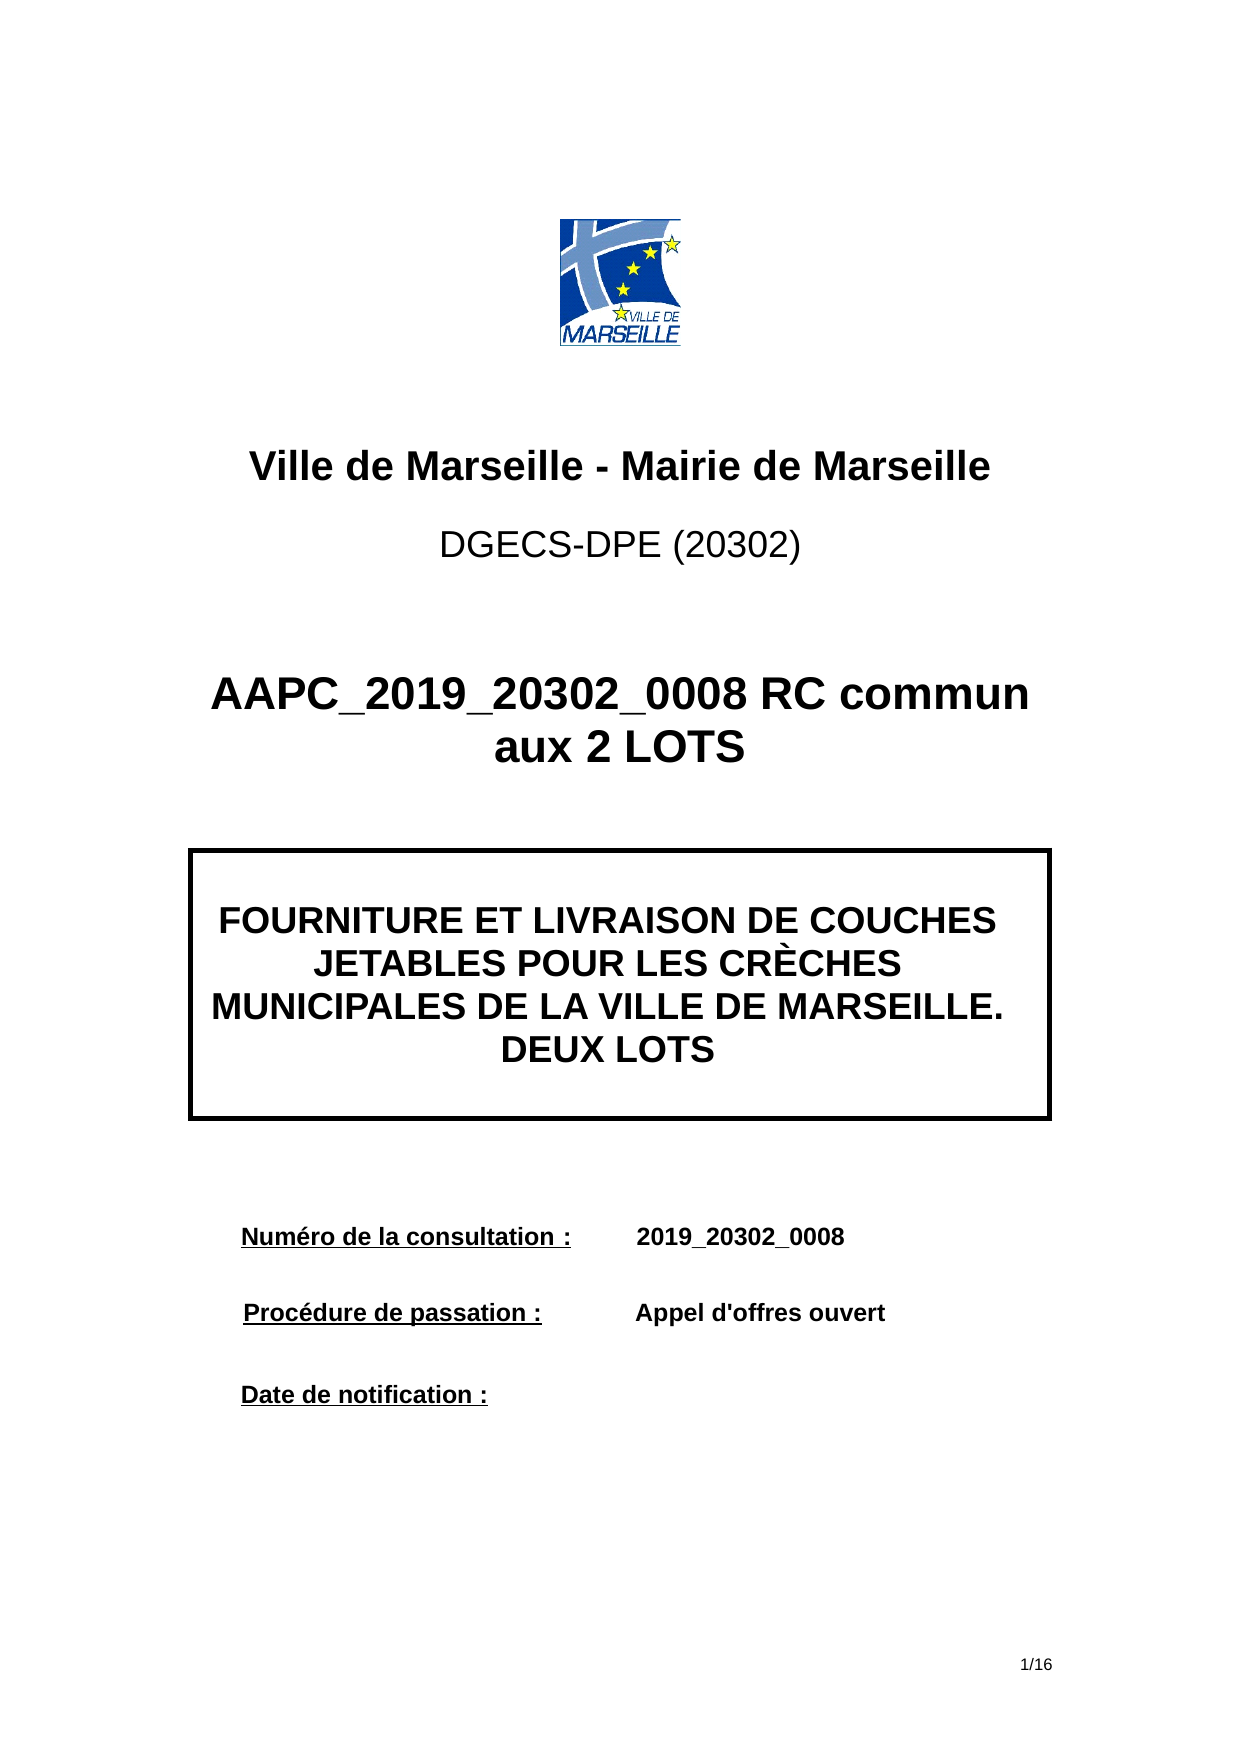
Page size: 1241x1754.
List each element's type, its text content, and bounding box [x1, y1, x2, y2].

text Numéro de la consultation : 2019_20302_0008 [241, 1222, 1052, 1251]
text Ville de Marseille - Mairie de Marseille [188, 441, 1052, 489]
text DGECS-DPE (20302) [188, 523, 1052, 566]
text Date de notification : [241, 1380, 1052, 1409]
text AAPC_2019_20302_0008 RC commun aux 2 LOTS [188, 667, 1052, 772]
text Procédure de passation : Appel d'offres ouvert [243, 1298, 1052, 1327]
text FOURNITURE ET LIVRAISON DE COUCHES JETABLES POUR LES CRÈCHES MUNICIPALES DE LA VILLE DE MARSEILLE. DEUX LOTS [193, 891, 1047, 1071]
